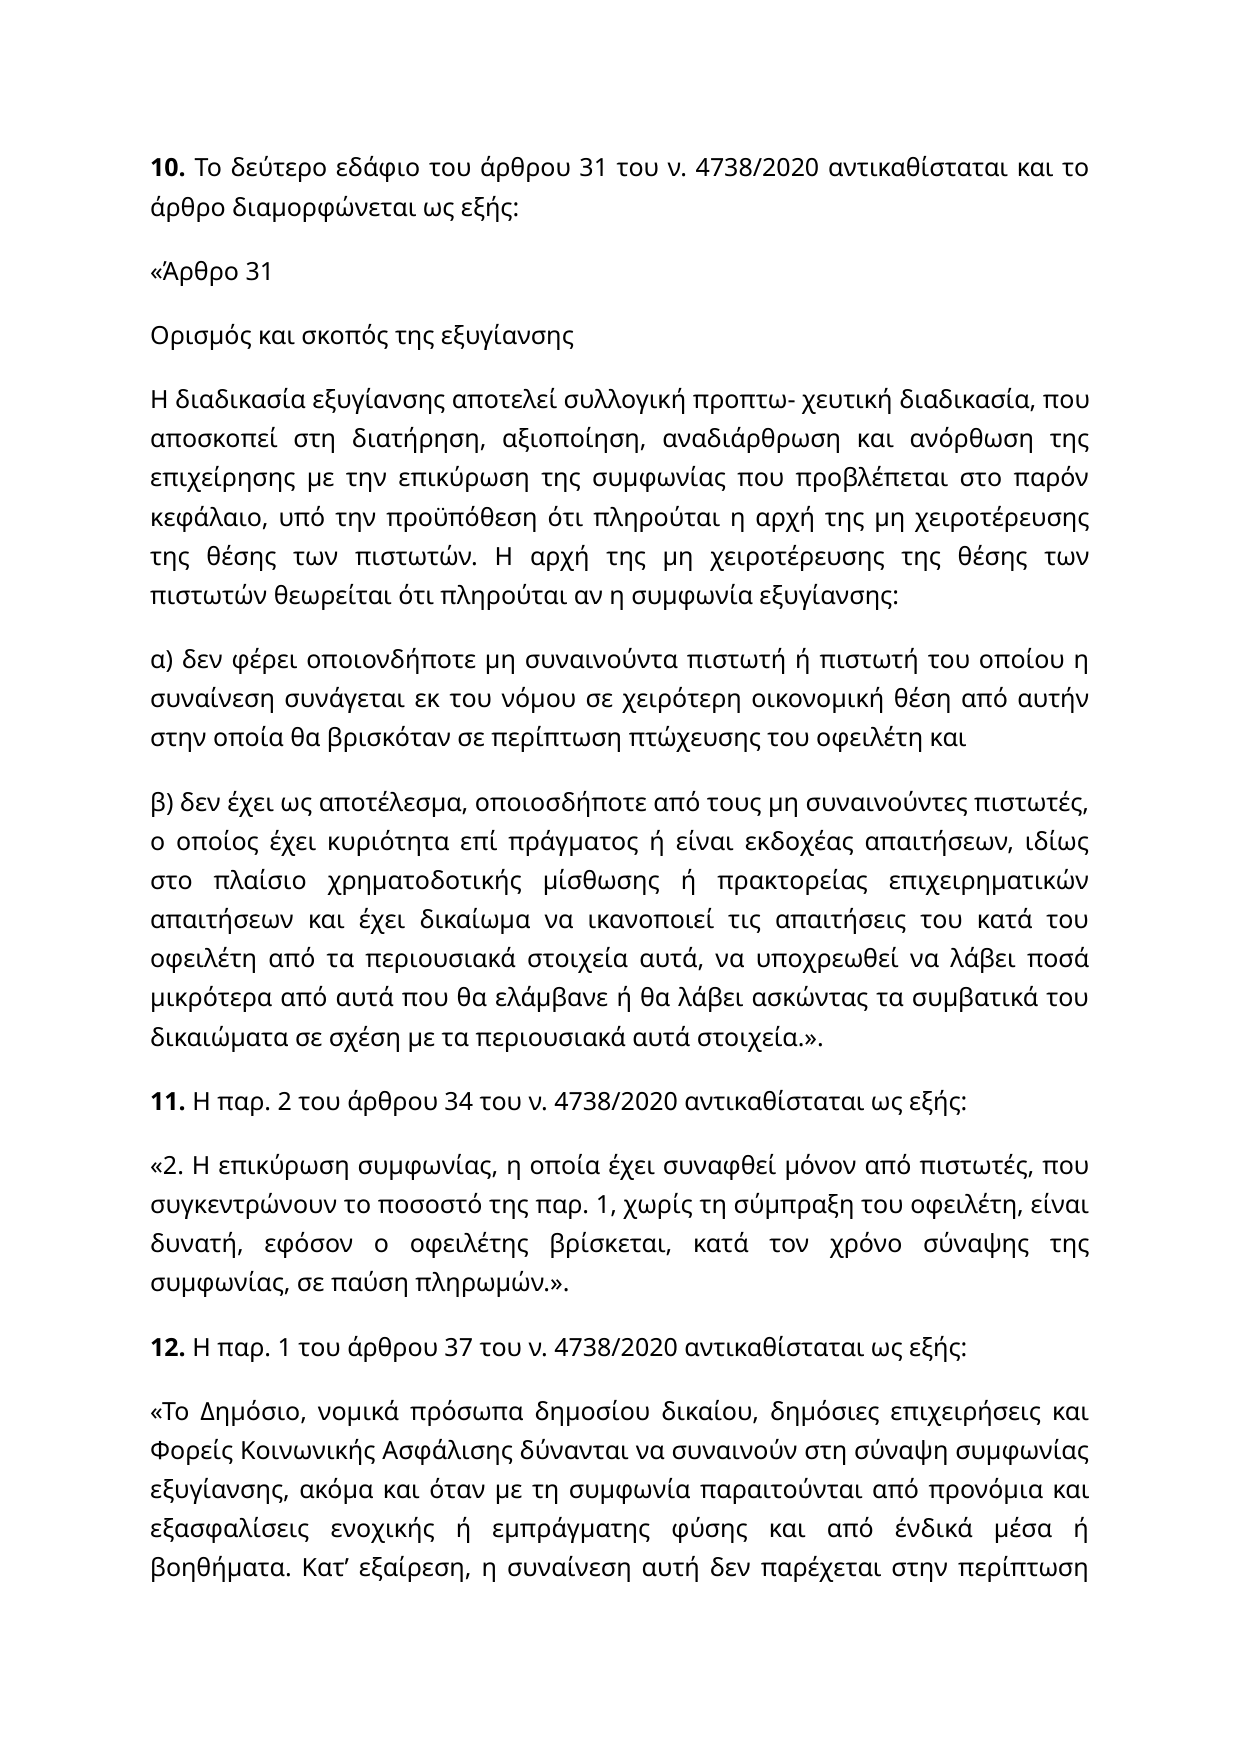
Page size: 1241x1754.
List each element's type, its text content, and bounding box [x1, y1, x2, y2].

text «2. Η επικύρωση συμφωνίας, η οποία έχει συναφθεί μόνον από πιστωτές, που συγκεντρώνουν το ποσοστό της παρ. 1, χωρίς τη σύμπραξη του οφειλέτη, είναι δυνατή, εφόσον ο οφειλέτης βρίσκεται, κατά τον χρόνο σύναψης της συμφωνίας, σε παύση πληρωμών.». [150, 1147, 1090, 1299]
text 11. Η παρ. 2 του άρθρου 34 του ν. 4738/2020 αντικαθίσταται ως εξής: [150, 1083, 1090, 1117]
text Ορισμός και σκοπός της εξυγίανσης [150, 317, 1090, 352]
text α) δεν φέρει οποιονδήποτε μη συναινούντα πιστωτή ή πιστωτή του οποίου η συναίνεση συνάγεται εκ του νόμου σε χειρότερη οικονομική θέση από αυτήν στην οποία θα βρισκόταν σε περίπτωση πτώχευσης του οφειλέτη και [150, 642, 1090, 754]
text Η διαδικασία εξυγίανσης αποτελεί συλλογική προπτω- χευτική διαδικασία, που αποσκοπεί στη διατήρηση, αξιοποίηση, αναδιάρθρωση και ανόρθωση της επιχείρησης με την επικύρωση της συμφωνίας που προβλέπεται στο παρόν κεφάλαιο, υπό την προϋπόθεση ότι πληρούται η αρχή της μη χειροτέρευσης της θέσης των πιστωτών. Η αρχή της μη χειροτέρευσης της θέσης των πιστωτών θεωρείται ότι πληρούται αν η συμφωνία εξυγίανσης: [150, 382, 1090, 612]
text «Το Δημόσιο, νομικά πρόσωπα δημοσίου δικαίου, δημόσιες επιχειρήσεις και Φορείς Κοινωνικής Ασφάλισης δύνανται να συναινούν στη σύναψη συμφωνίας εξυγίανσης, ακόμα και όταν με τη συμφωνία παραιτούνται από προνόμια και εξασφαλίσεις ενοχικής ή εμπράγματης φύσης και από ένδικά μέσα ή βοηθήματα. Κατ’ εξαίρεση, η συναίνεση αυτή δεν παρέχεται στην περίπτωση [150, 1393, 1090, 1584]
text 12. Η παρ. 1 του άρθρου 37 του ν. 4738/2020 αντικαθίσταται ως εξής: [150, 1329, 1090, 1363]
text 10. Το δεύτερο εδάφιο του άρθρου 31 του ν. 4738/2020 αντικαθίσταται και το άρθρο διαμορφώνεται ως εξής: [150, 150, 1090, 223]
text β) δεν έχει ως αποτέλεσμα, οποιοσδήποτε από τους μη συναινούντες πιστωτές, ο οποίος έχει κυριότητα επί πράγματος ή είναι εκδοχέας απαιτήσεων, ιδίως στο πλαίσιο χρηματοδοτικής μίσθωσης ή πρακτορείας επιχειρηματικών απαιτήσεων και έχει δικαίωμα να ικανοποιεί τις απαιτήσεις του κατά του οφειλέτη από τα περιουσιακά στοιχεία αυτά, να υποχρεωθεί να λάβει ποσά μικρότερα από αυτά που θα ελάμβανε ή θα λάβει ασκώντας τα συμβατικά του δικαιώματα σε σχέση με τα περιουσιακά αυτά στοιχεία.». [150, 784, 1090, 1053]
text «Άρθρο 31 [150, 253, 1090, 287]
